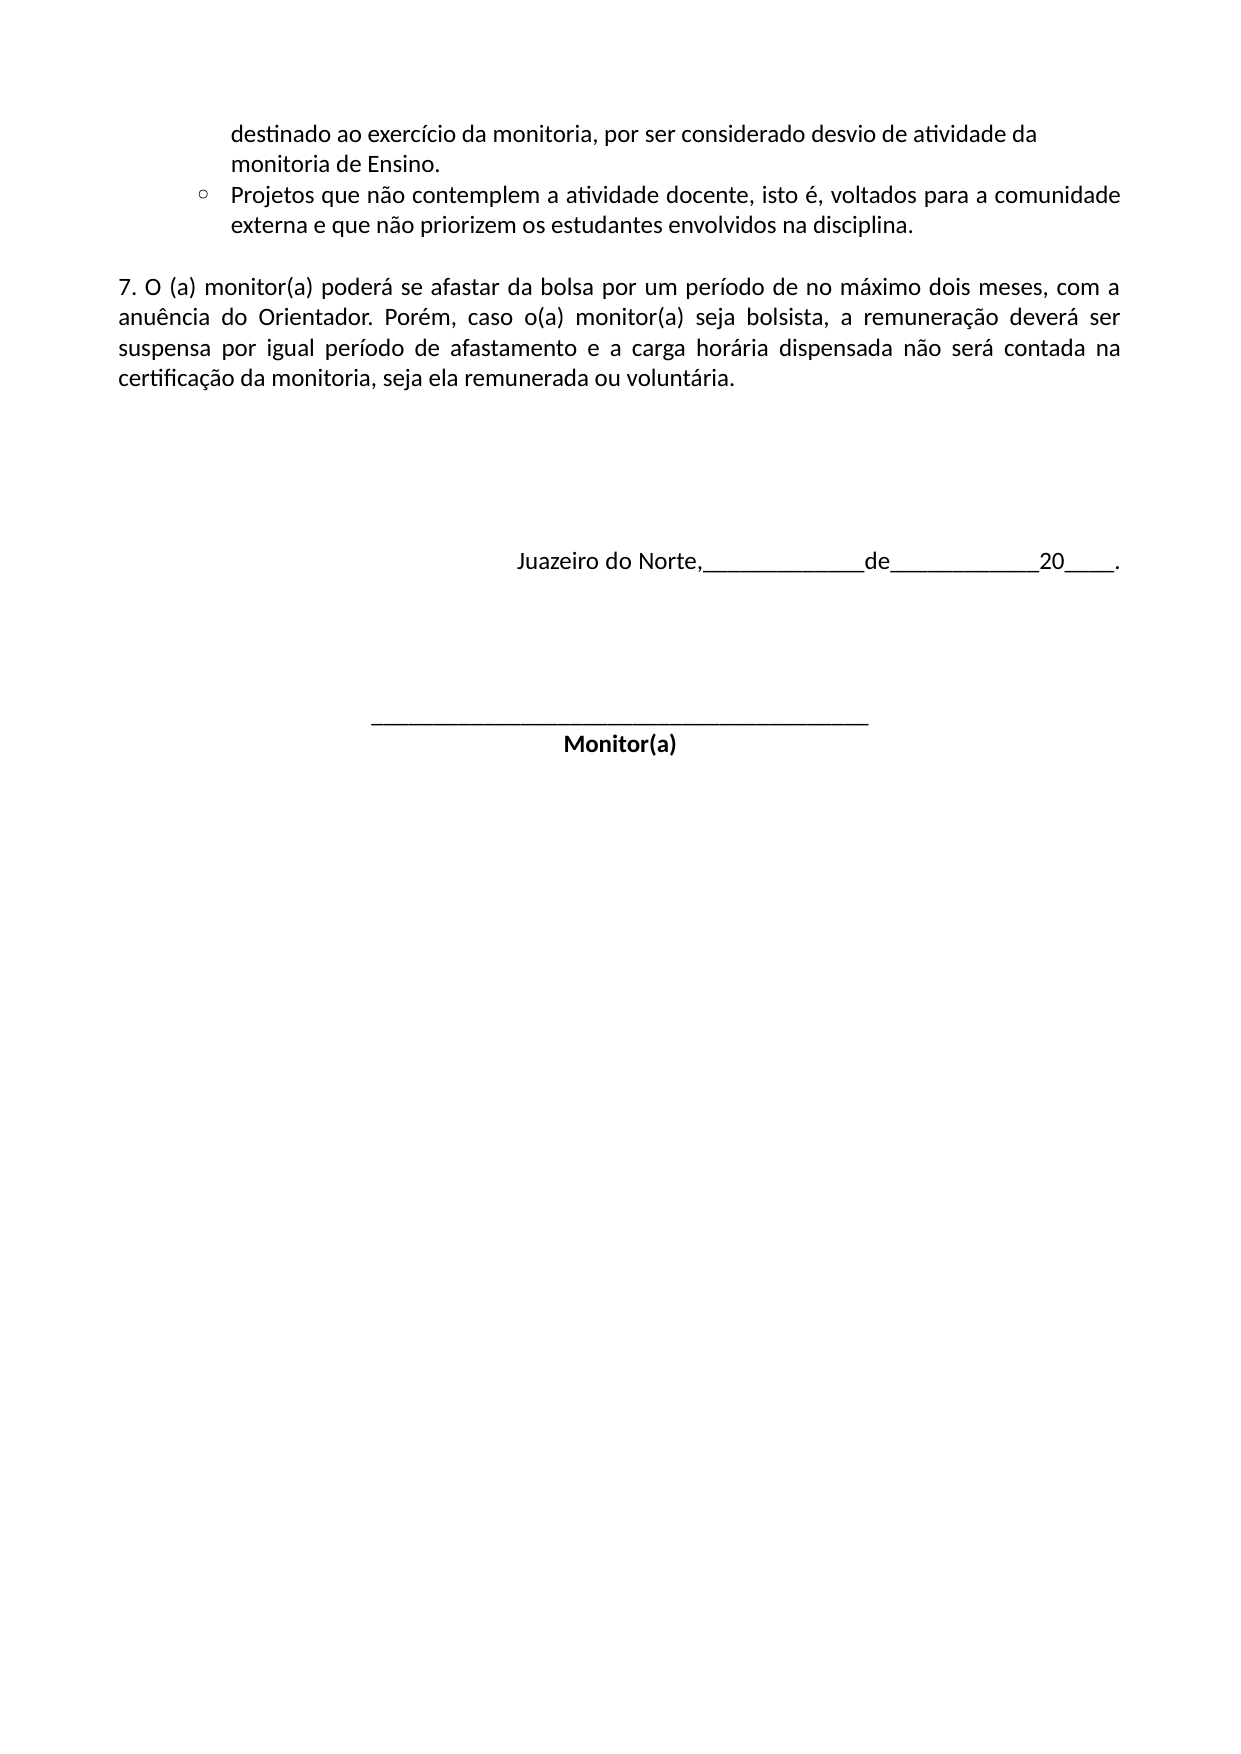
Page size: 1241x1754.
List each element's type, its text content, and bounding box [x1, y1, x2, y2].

text 7. O (a) monitor(a) poderá se afastar da bolsa por um período de no máximo dois meses, com a anuência do Orientador. Porém, caso o(a) monitor(a) seja bolsista, a remuneração deverá ser suspensa por igual período de afastamento e a carga horária dispensada não será contada na certificação da monitoria, seja ela remunerada ou voluntária. [118, 271, 1122, 393]
text Juazeiro do Norte,_____________de____________20____. [118, 545, 1122, 606]
text Monitor(a) [118, 728, 1122, 759]
text ________________________________________ [118, 698, 1122, 728]
list Projetos que não contemplem a atividade docente, isto é, voltados para a comunidade externa e que não priorizem os estudantes envolvidos na disciplina. [193, 179, 1122, 240]
list destinado ao exercício da monitoria, por ser considerado desvio de atividade da monitoria de Ensino. [193, 118, 1122, 179]
